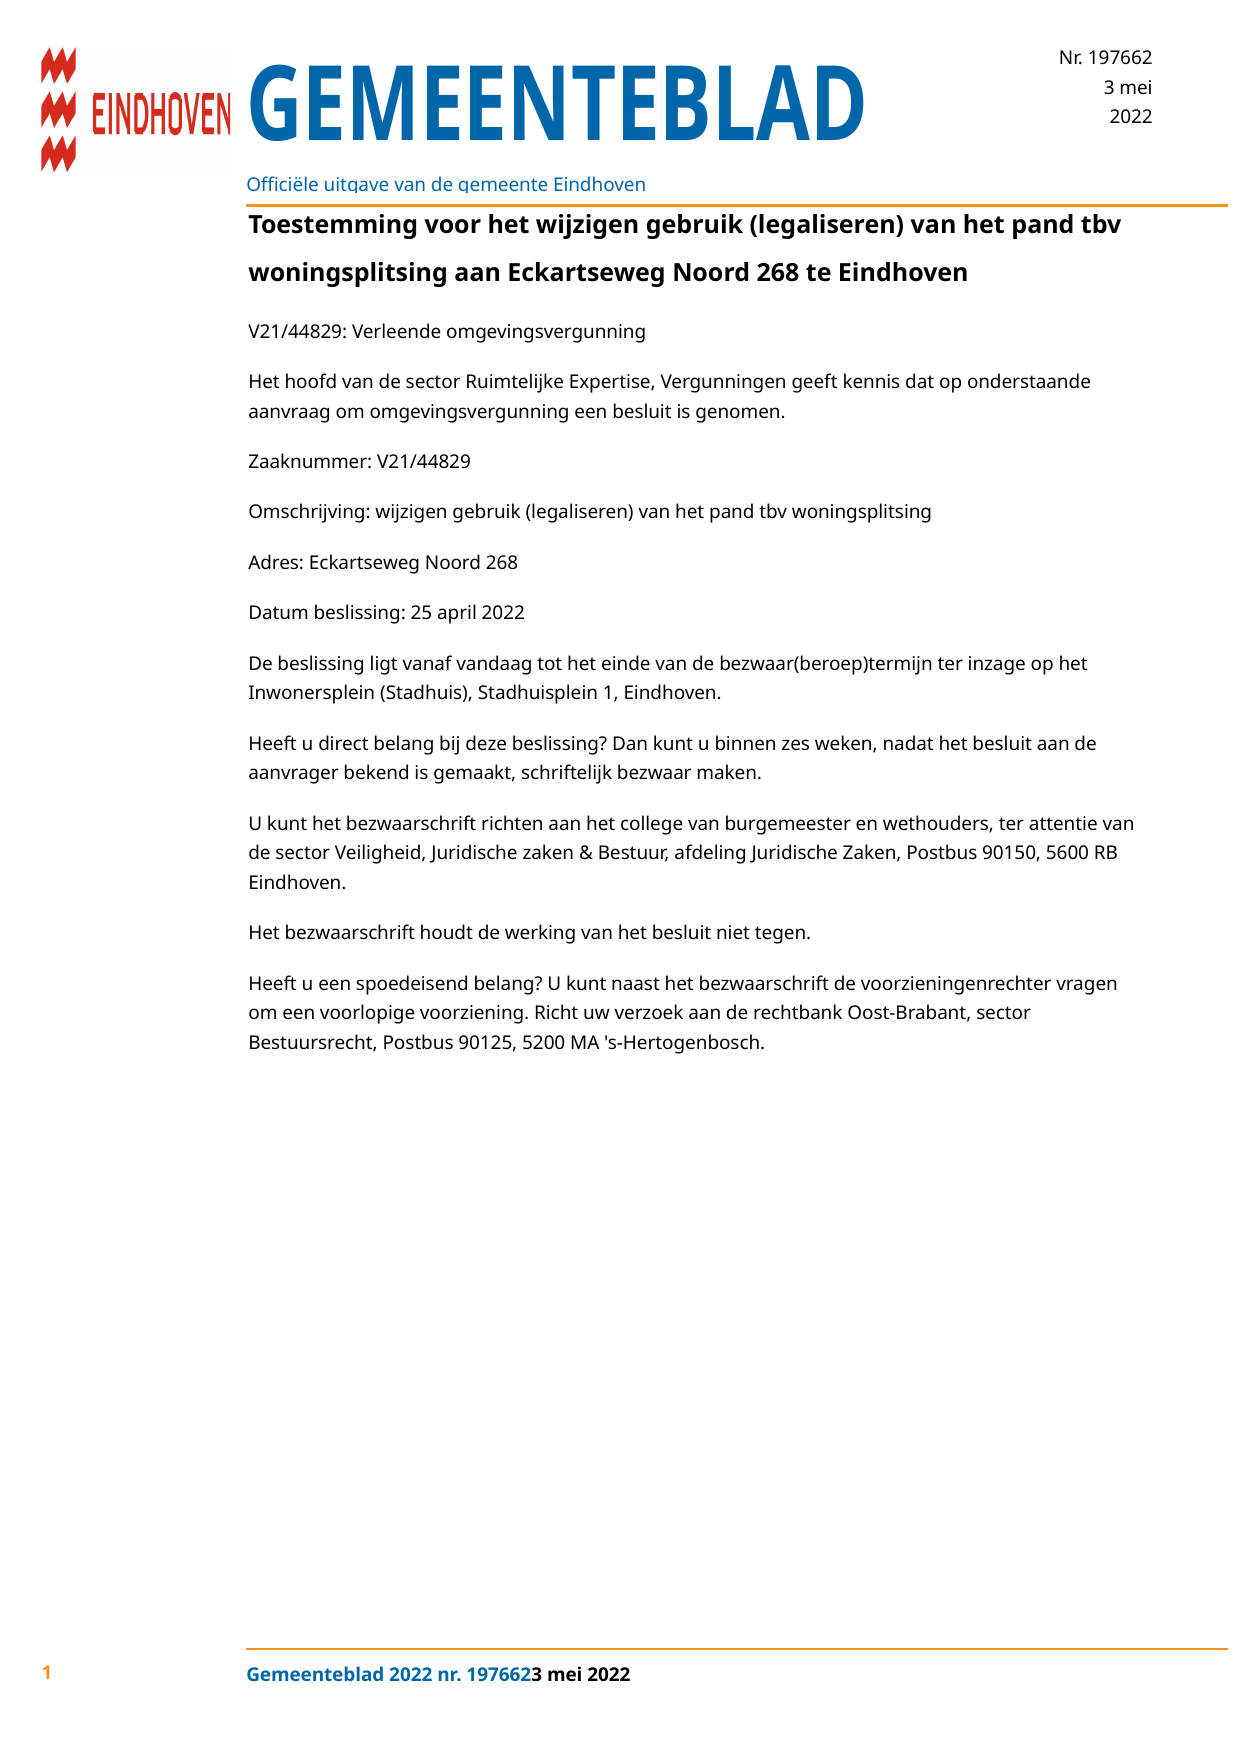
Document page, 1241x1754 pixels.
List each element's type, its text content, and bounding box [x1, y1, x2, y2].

text U kunt het bezwaarschrift richten aan het college van burgemeester en wethouders, ter attentie van de sector Veiligheid, Juridische zaken & Bestuur, afdeling Juridische Zaken, Postbus 90150, 5600 RB Eindhoven. [248, 810, 1152, 895]
picture [41, 47, 231, 172]
text Heeft u direct belang bij deze beslissing? Dan kunt u binnen zes weken, nadat het besluit aan de aanvrager bekend is gemaakt, schriftelijk bezwaar maken. [248, 730, 1152, 785]
text Adres: Eckartseweg Noord 268 [248, 549, 1152, 575]
text De beslissing ligt vanaf vandaag tot het einde van de bezwaar(beroep)termijn ter inzage op het Inwonersplein (Stadhuis), Stadhuisplein 1, Eindhoven. [248, 650, 1152, 705]
text Het bezwaarschrift houdt de werking van het besluit niet tegen. [248, 919, 1152, 945]
text Datum beslissing: 25 april 2022 [248, 599, 1152, 625]
text Het hoofd van de sector Ruimtelijke Expertise, Vergunningen geeft kennis dat op onderstaande aanvraag om omgevingsvergunning een besluit is genomen. [248, 368, 1152, 424]
text Zaaknummer: V21/44829 [248, 448, 1152, 474]
text Toestemming voor het wijzigen gebruik (legaliseren) van het pand tbv woningsplitsing aan Eckartseweg Noord 268 te Eindhoven [248, 207, 1152, 288]
text V21/44829: Verleende omgevingsvergunning [248, 318, 1152, 344]
text Omschrijving: wijzigen gebruik (legaliseren) van het pand tbv woningsplitsing [248, 499, 1152, 524]
text Heeft u een spoedeisend belang? U kunt naast het bezwaarschrift de voorzieningenrechter vragen om een voorlopige voorziening. Richt uw verzoek aan de rechtbank Oost-Brabant, sector Bestuursrecht, Postbus 90125, 5200 MA 's-Hertogenbosch. [248, 970, 1152, 1055]
